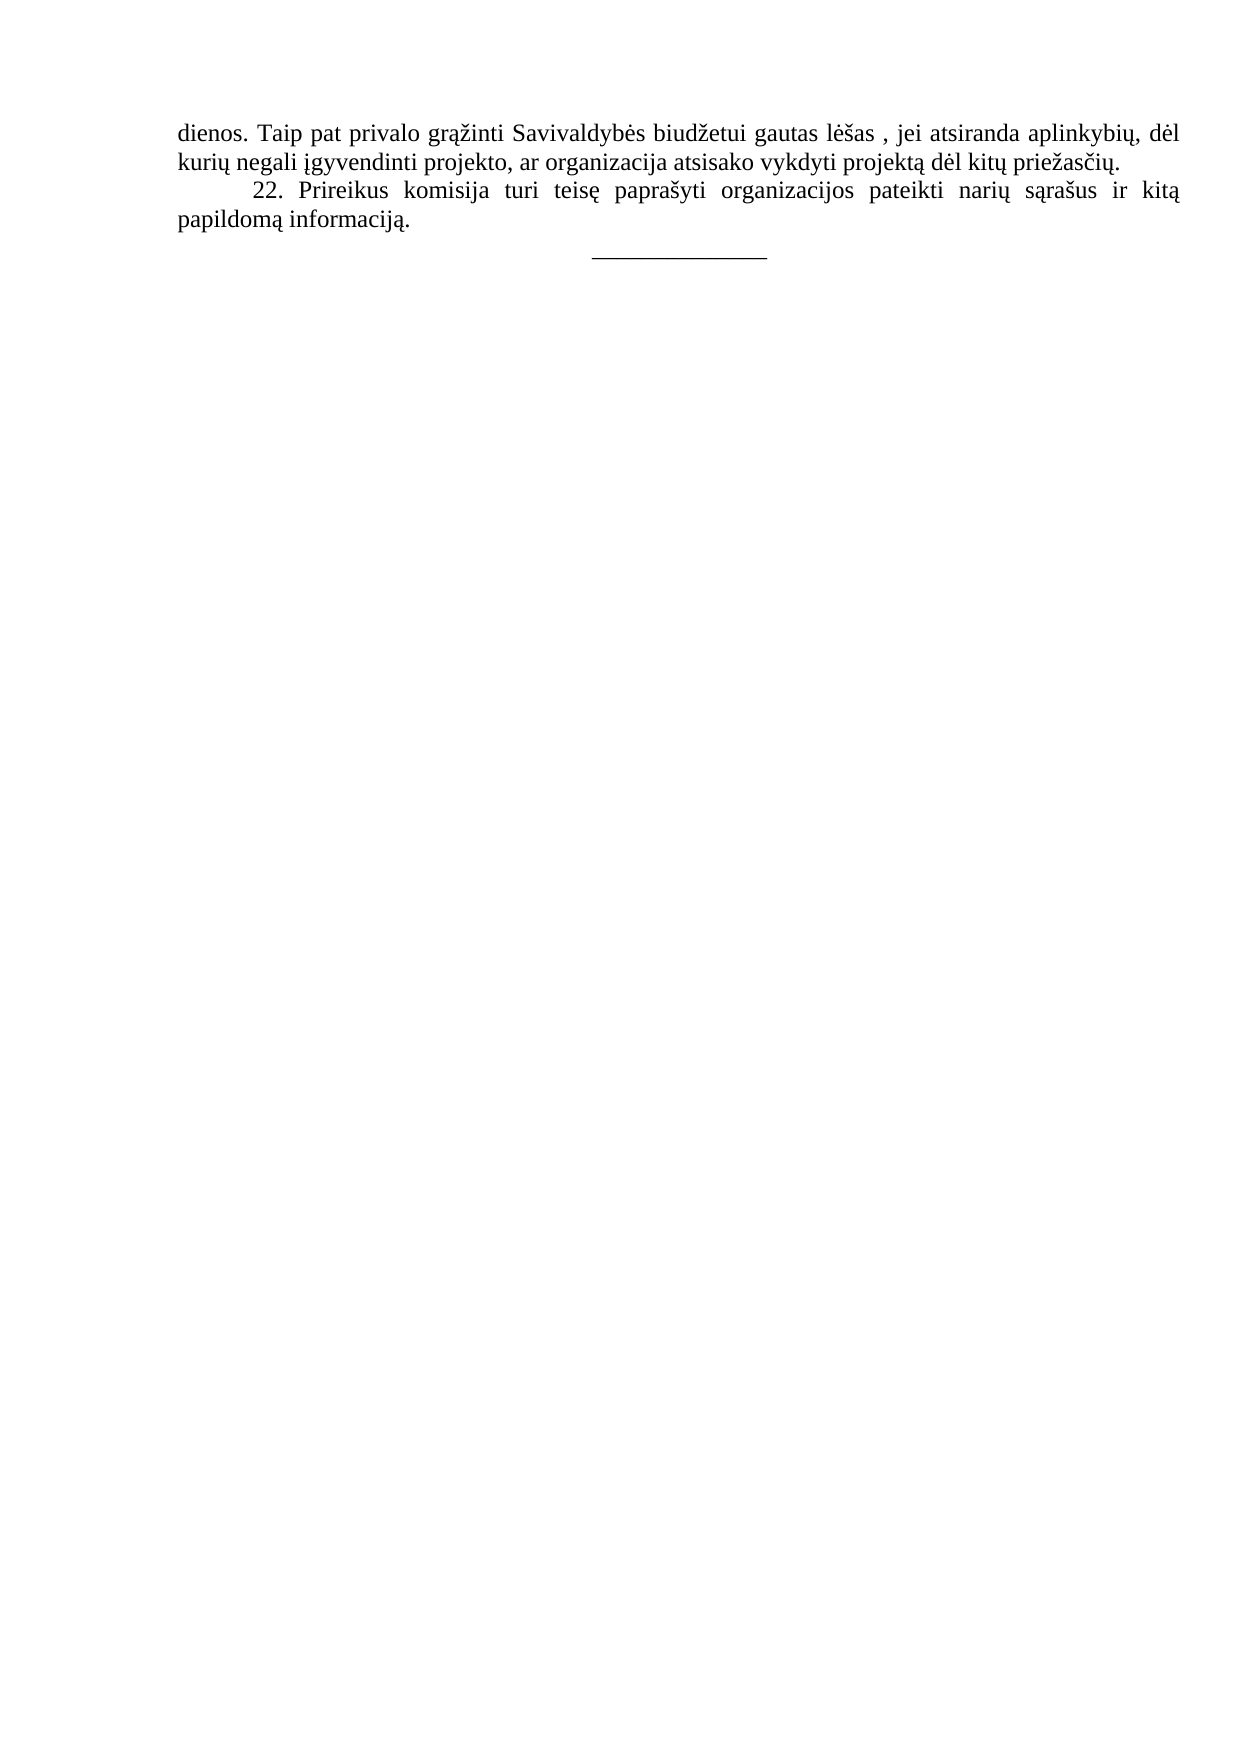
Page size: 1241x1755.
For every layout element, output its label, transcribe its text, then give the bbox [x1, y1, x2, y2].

text dienos. Taip pat privalo grąžinti Savivaldybės biudžetui gautas lėšas , jei atsiranda aplinkybių, dėl kurių negali įgyvendinti projekto, ar organizacija atsisako vykdyti projektą dėl kitų priežasčių. [177, 118, 1181, 176]
text ______________ [177, 233, 1181, 262]
text 22. Prireikus komisija turi teisę paprašyti organizacijos pateikti narių sąrašus ir kitą papildomą informaciją. [177, 176, 1181, 233]
